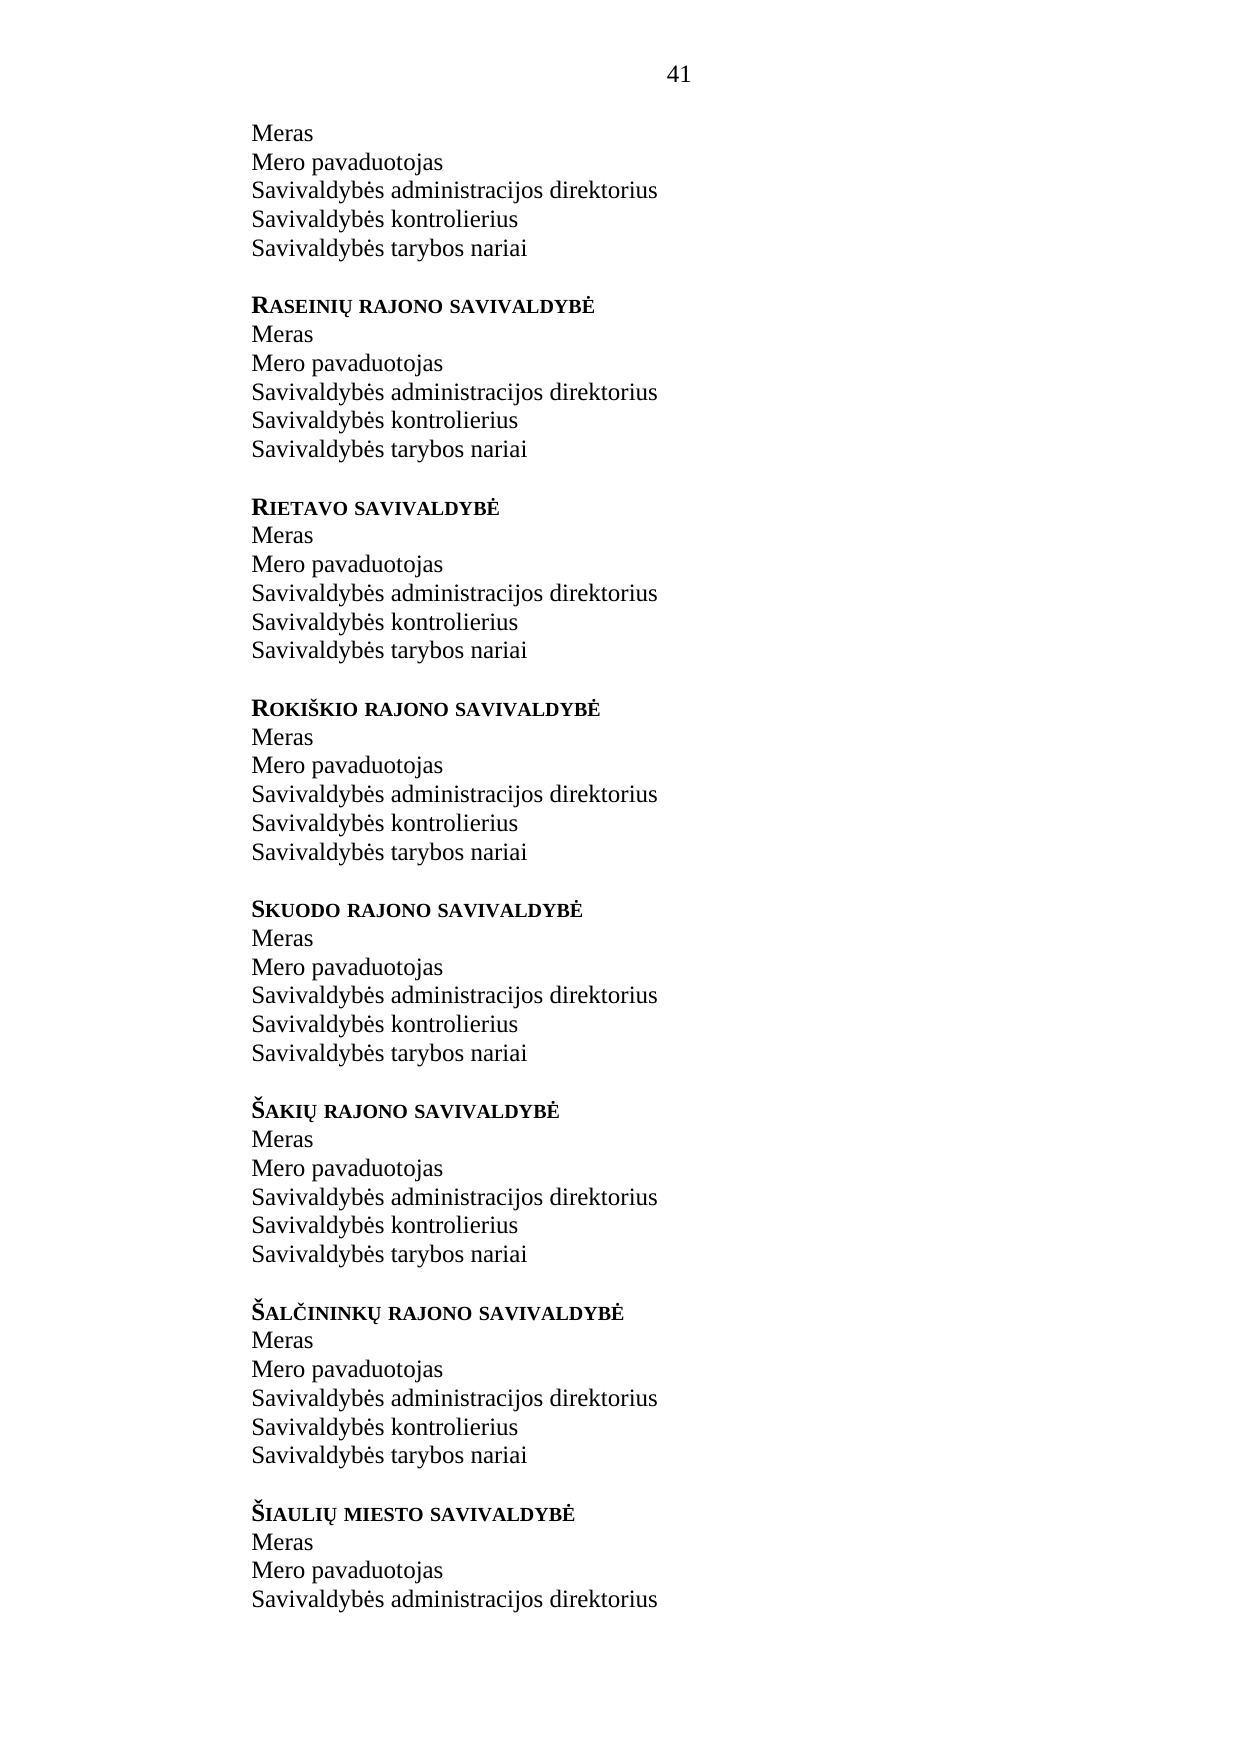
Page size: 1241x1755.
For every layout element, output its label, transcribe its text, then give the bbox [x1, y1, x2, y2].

text Savivaldybės kontrolierius [177, 808, 1181, 837]
text Mero pavaduotojas [177, 147, 1181, 176]
text Mero pavaduotojas [177, 1556, 1181, 1584]
text Savivaldybės administracijos direktorius [177, 377, 1181, 406]
text Savivaldybės administracijos direktorius [177, 1584, 1181, 1613]
text Meras [177, 1527, 1181, 1556]
text Savivaldybės tarybos nariai [177, 1239, 1181, 1268]
text Meras [177, 319, 1181, 348]
text Savivaldybės administracijos direktorius [177, 578, 1181, 607]
text Meras [177, 923, 1181, 952]
text Šakių rajono savivaldybė [177, 1096, 1181, 1124]
text Skuodo rajono savivaldybė [177, 894, 1181, 923]
text Savivaldybės kontrolierius [177, 1009, 1181, 1038]
text Savivaldybės kontrolierius [177, 1211, 1181, 1239]
text Mero pavaduotojas [177, 1153, 1181, 1182]
text Savivaldybės administracijos direktorius [177, 176, 1181, 204]
text Savivaldybės administracijos direktorius [177, 1182, 1181, 1211]
text Rietavo savivaldybė [177, 492, 1181, 521]
text Savivaldybės administracijos direktorius [177, 1383, 1181, 1412]
text Raseinių rajono savivaldybė [177, 291, 1181, 319]
text Savivaldybės kontrolierius [177, 406, 1181, 434]
text Mero pavaduotojas [177, 348, 1181, 377]
text Mero pavaduotojas [177, 751, 1181, 779]
text Savivaldybės tarybos nariai [177, 233, 1181, 262]
text Savivaldybės kontrolierius [177, 607, 1181, 636]
text Savivaldybės administracijos direktorius [177, 779, 1181, 808]
text Mero pavaduotojas [177, 549, 1181, 578]
text Meras [177, 118, 1181, 147]
text Savivaldybės administracijos direktorius [177, 981, 1181, 1009]
text Savivaldybės tarybos nariai [177, 636, 1181, 664]
text Šiaulių miesto savivaldybė [177, 1498, 1181, 1527]
text Savivaldybės kontrolierius [177, 204, 1181, 233]
text Meras [177, 722, 1181, 751]
text Meras [177, 1124, 1181, 1153]
text Savivaldybės tarybos nariai [177, 837, 1181, 866]
text Savivaldybės tarybos nariai [177, 1441, 1181, 1469]
text Savivaldybės tarybos nariai [177, 1038, 1181, 1067]
text Mero pavaduotojas [177, 952, 1181, 981]
text Savivaldybės kontrolierius [177, 1412, 1181, 1441]
text Rokiškio rajono savivaldybė [177, 693, 1181, 722]
text Meras [177, 1326, 1181, 1354]
text Savivaldybės tarybos nariai [177, 434, 1181, 463]
text Meras [177, 521, 1181, 549]
text Mero pavaduotojas [177, 1354, 1181, 1383]
text Šalčininkų rajono savivaldybė [177, 1297, 1181, 1326]
